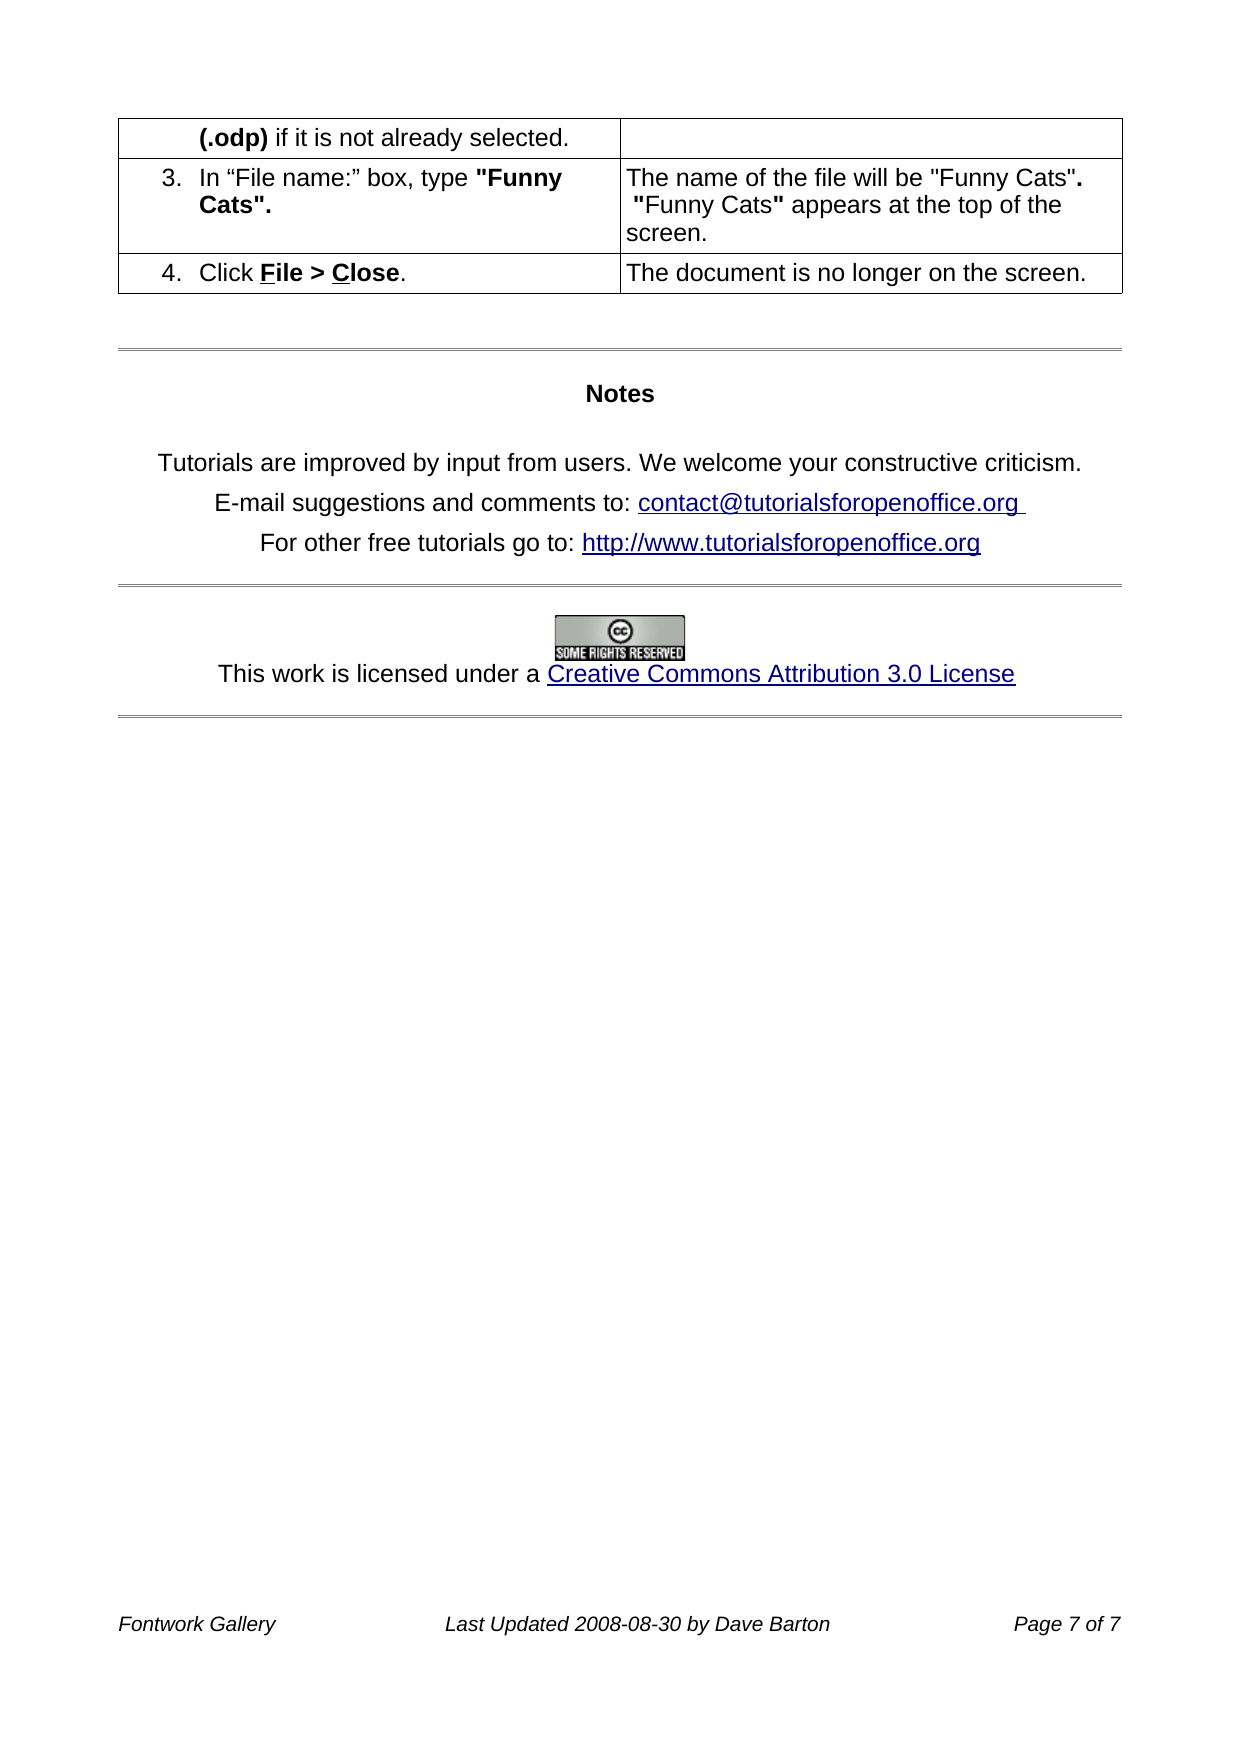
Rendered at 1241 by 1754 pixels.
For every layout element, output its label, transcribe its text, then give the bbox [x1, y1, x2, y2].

text Notes [118, 380, 1122, 408]
text E-mail suggestions and comments to: contact@tutorialsforopenoffice.org [118, 489, 1122, 517]
picture [554, 615, 686, 661]
text This work is licensed under a Creative Commons Attribution 3.0 License [118, 615, 1122, 688]
table_cell The name of the file will be "Funny Cats". "Funny Cats" appears at the top of the screen. [621, 159, 1122, 253]
table_cell Click File > Close. [119, 254, 620, 292]
text Tutorials are improved by input from users. We welcome your constructive criticism. [118, 448, 1122, 476]
table_cell The document is no longer on the screen. [621, 254, 1122, 292]
table_cell [621, 119, 1122, 158]
text For other free tutorials go to: http://www.tutorialsforopenoffice.org [118, 529, 1122, 557]
table_cell (.odp) if it is not already selected. [119, 119, 620, 158]
table_cell In “File name:” box, type "Funny Cats". [119, 159, 620, 253]
